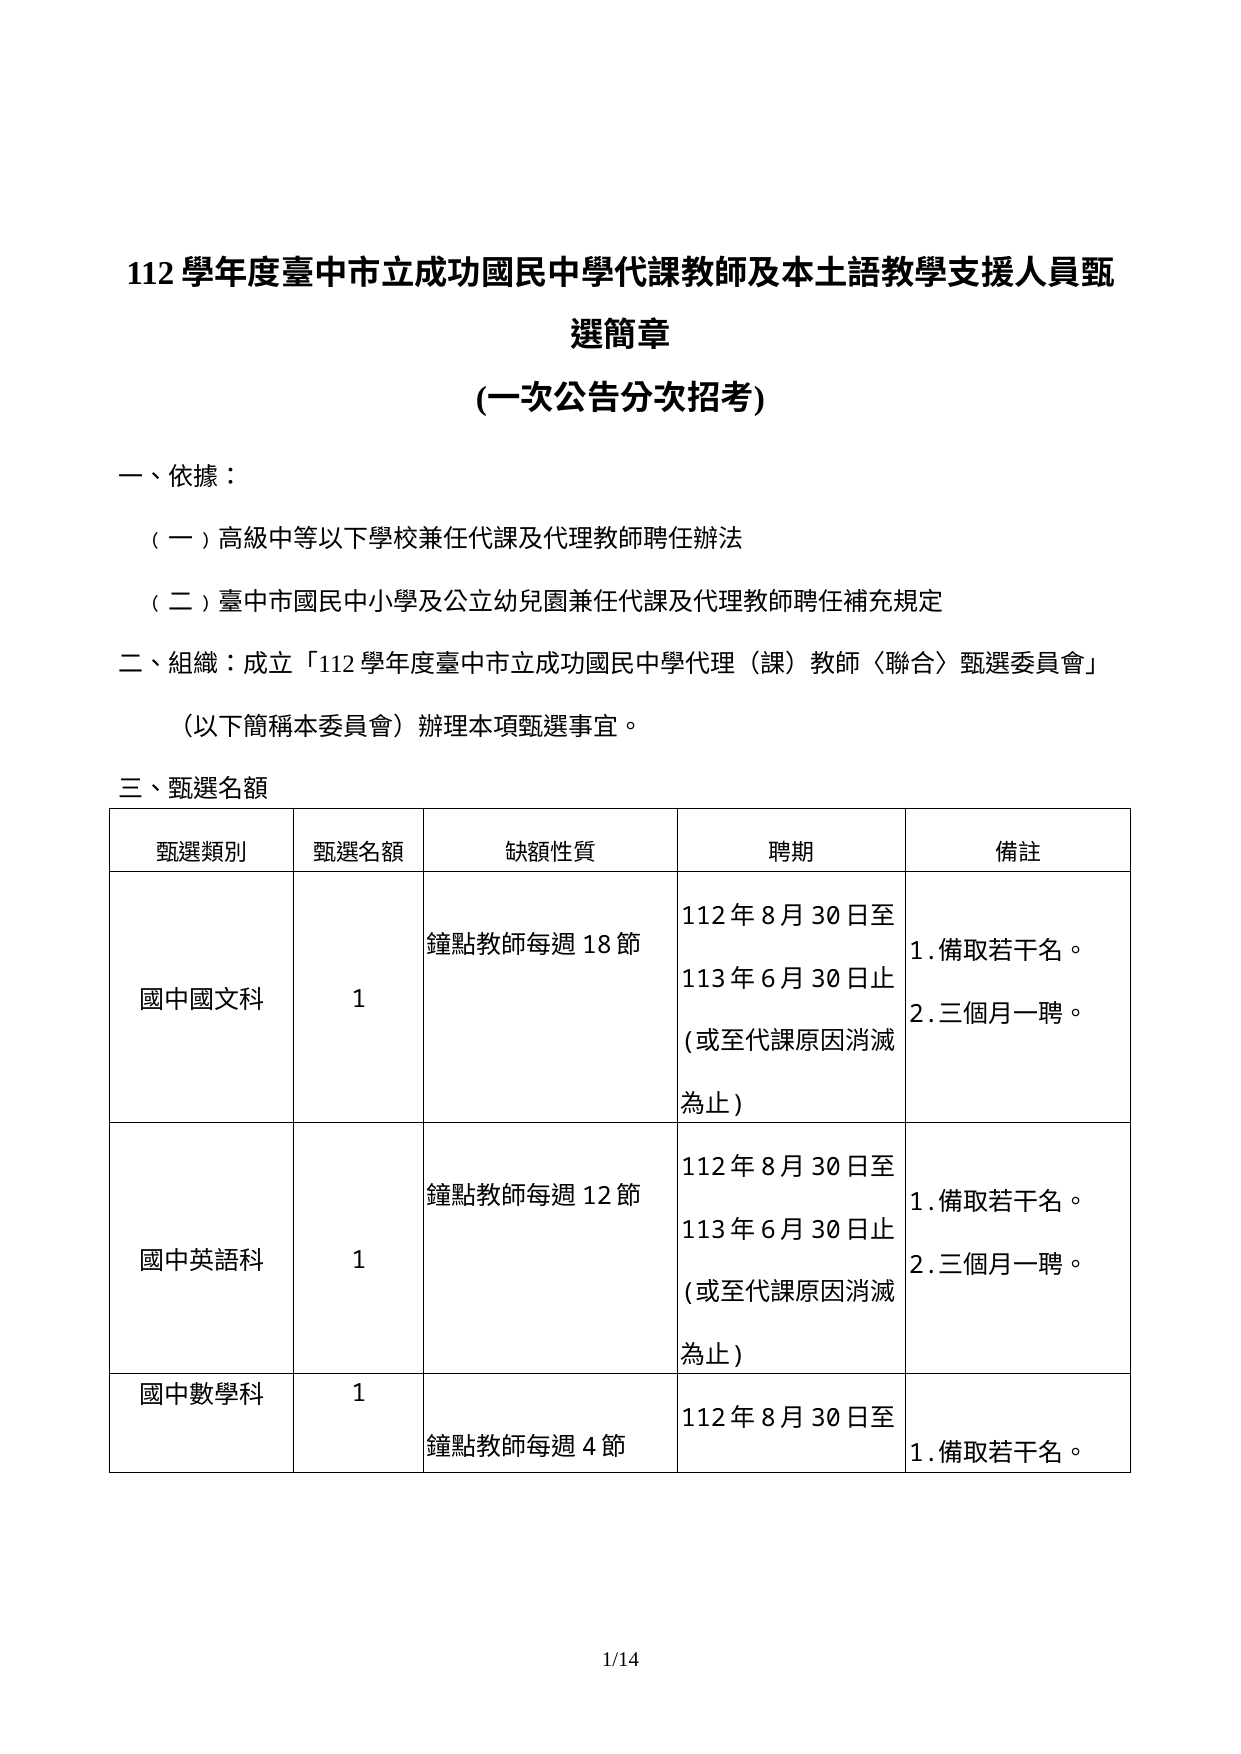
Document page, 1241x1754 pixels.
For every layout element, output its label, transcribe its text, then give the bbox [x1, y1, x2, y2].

table_cell 1.備取若干名。 2.三個月一聘。 [906, 872, 1130, 1122]
text ﹙一﹚高級中等以下學校兼任代課及代理教師聘任辦法 [143, 495, 1122, 558]
table_cell 鐘點教師每週18節 [424, 872, 677, 1122]
table_cell 112年8月30日至113年6月30日止(或至代課原因消滅為止) [678, 1123, 905, 1373]
table_header 缺額性質 [424, 809, 677, 871]
text 一、依據： [118, 433, 1122, 495]
table_cell 1 [294, 872, 423, 1122]
text 三、甄選名額 [118, 745, 1122, 808]
table_cell 國中英語科 [110, 1123, 293, 1373]
table_header 備註 [906, 809, 1130, 871]
table_cell 1 [294, 1374, 423, 1472]
table_cell 1 [294, 1123, 423, 1373]
text 112學年度臺中市立成功國民中學代課教師及本土語教學支援人員甄選簡章 [118, 228, 1122, 353]
table_cell 1.備取若干名。 [906, 1374, 1130, 1472]
table_cell 國中數學科 [110, 1374, 293, 1472]
text ﹙二﹚臺中市國民中小學及公立幼兒園兼任代課及代理教師聘任補充規定 [143, 558, 1122, 620]
table_header 甄選類別 [110, 809, 293, 871]
text (一次公告分次招考) [118, 353, 1122, 415]
table_header 聘期 [678, 809, 905, 871]
table_cell 國中國文科 [110, 872, 293, 1122]
table_cell 112年8月30日至113年6月30日止(或至代課原因消滅為止) [678, 872, 905, 1122]
table_cell 112年8月30日至 [678, 1374, 905, 1472]
table_header 甄選名額 [294, 809, 423, 871]
table_cell 1.備取若干名。 2.三個月一聘。 [906, 1123, 1130, 1373]
table_cell 鐘點教師每週12節 [424, 1123, 677, 1373]
text 二、組織：成立「112學年度臺中市立成功國民中學代理（課）教師〈聯合〉甄選委員會」（以下簡稱本委員會）辦理本項甄選事宜。 [118, 620, 1122, 745]
table_cell 鐘點教師每週4節 [424, 1374, 677, 1472]
